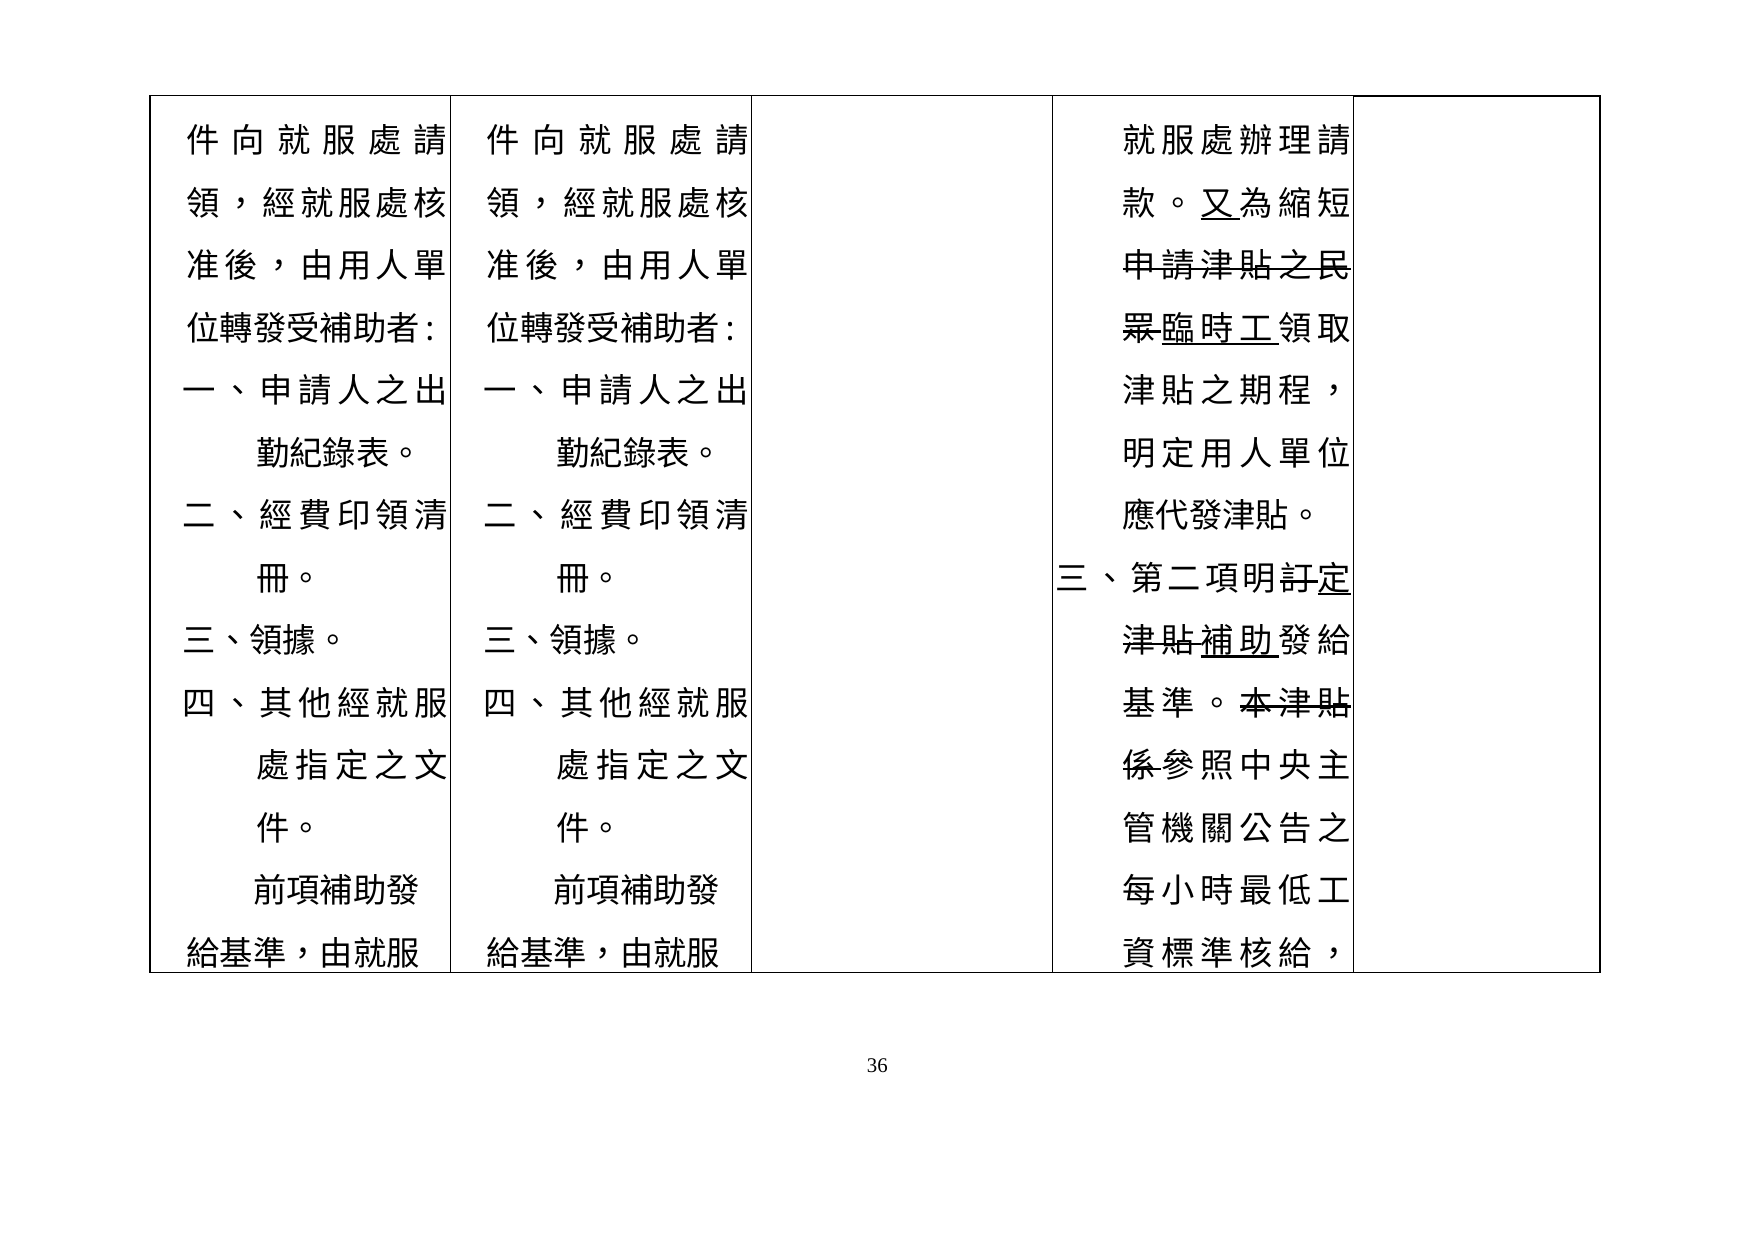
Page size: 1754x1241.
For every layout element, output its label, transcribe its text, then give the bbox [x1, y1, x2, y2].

table_cell [752, 96, 1052, 972]
table_cell 件向就服處請領，經就服處核准後，由用人單位轉發受補助者: 一、申請人之出勤紀錄表。 二、經費印領清冊。 三、領據。 四、其他經就服處指定之文件。 前項補助發給基準，由就服 [451, 96, 751, 972]
table_cell 件向就服處請領，經就服處核准後，由用人單位轉發受補助者: 一、申請人之出勤紀錄表。 二、經費印領清冊。 三、領據。 四、其他經就服處指定之文件。 前項補助發給基準，由就服 [151, 96, 450, 972]
table_cell 就服處辦理請款。又為縮短申請津貼之民眾臨時工領取津貼之期程，明定用人單位應代發津貼。 三、第二項明訂定津貼補助發給基準。本津貼係參照中央主管機關公告之每小時最低工資標準核給， [1053, 96, 1353, 972]
table_cell [1354, 97, 1599, 972]
